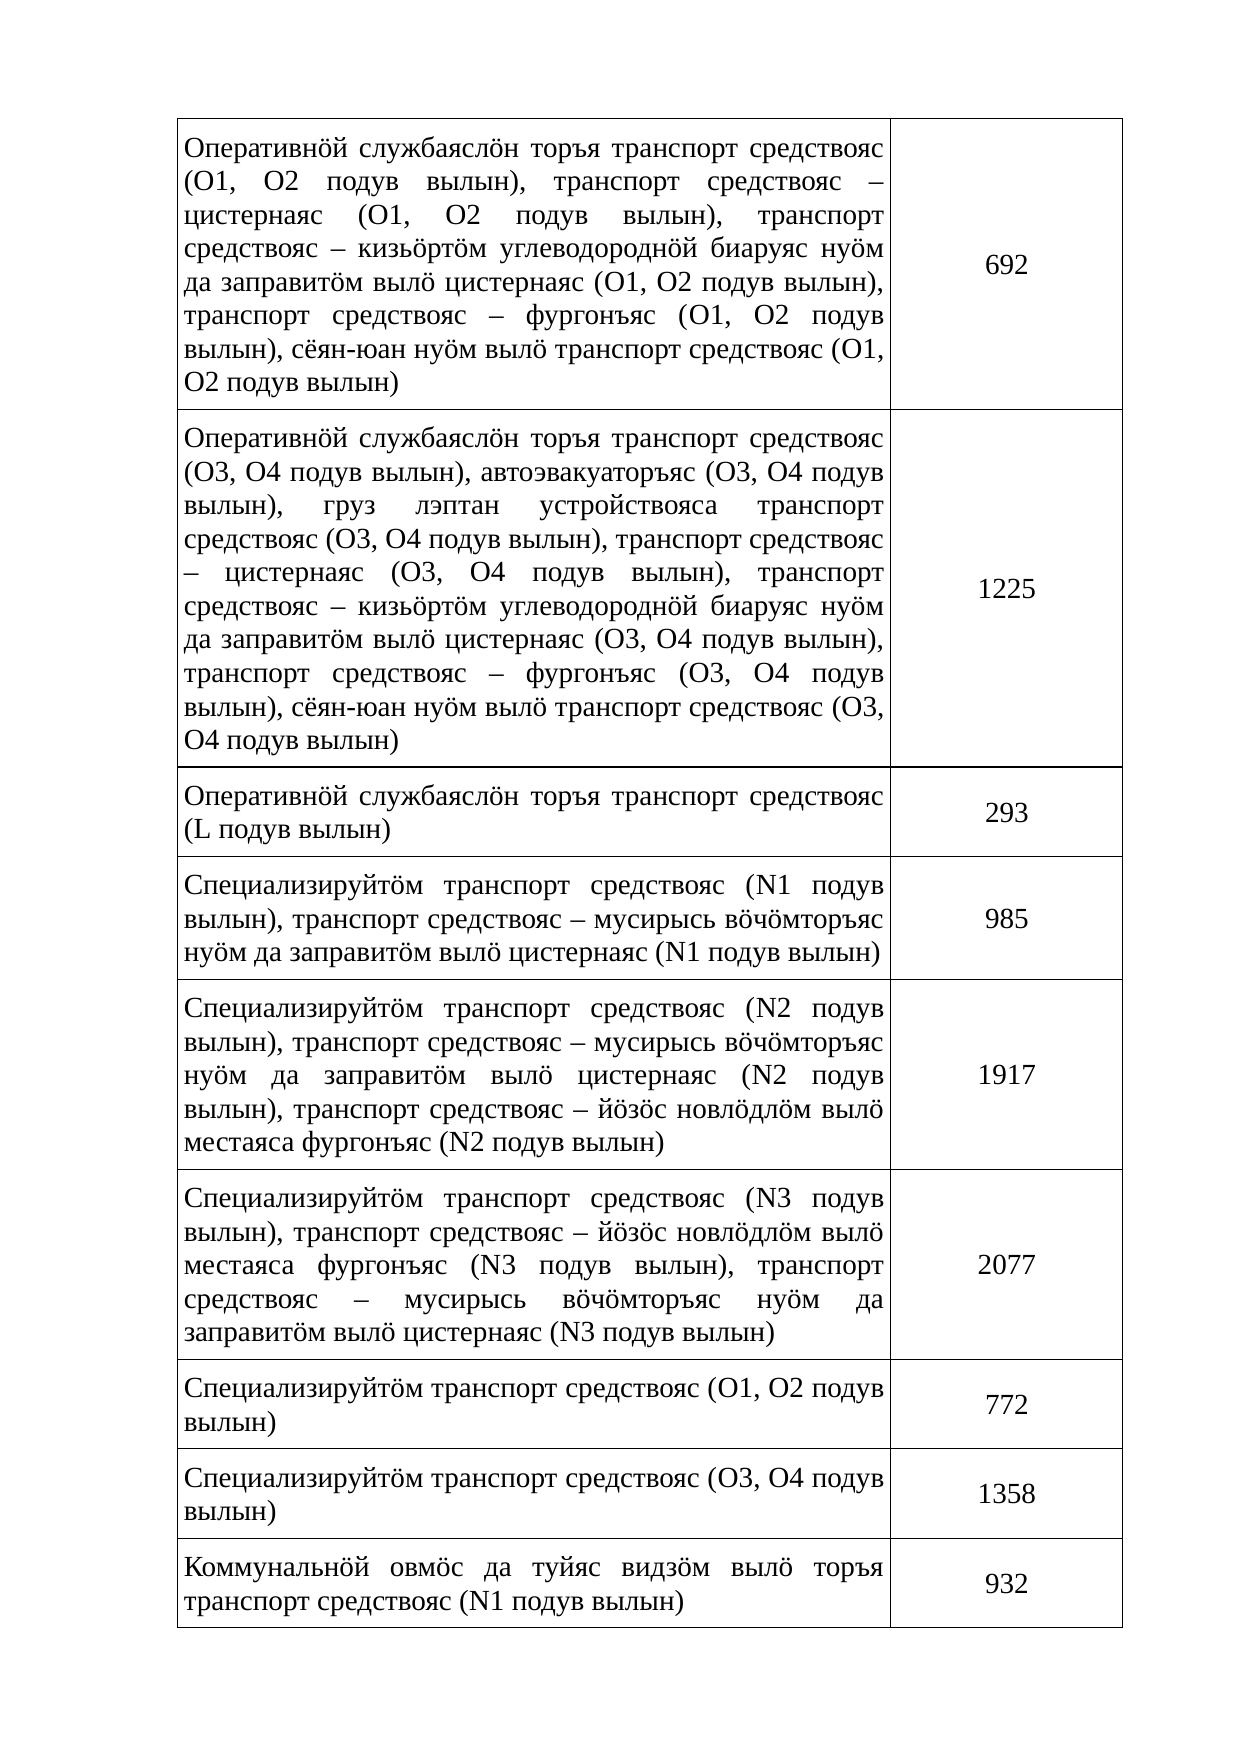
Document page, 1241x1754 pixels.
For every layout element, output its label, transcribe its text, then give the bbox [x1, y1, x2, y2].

table_cell 2077 [891, 1170, 1122, 1359]
table_cell 1917 [891, 980, 1122, 1169]
table_cell Специализируйтӧм транспорт средствояс (N3 подув вылын), транспорт средствояс – йӧзӧс новлӧдлӧм вылӧ местаяса фургонъяс (N3 подув вылын), транспорт средствояс – мусирысь вӧчӧмторъяс нуӧм да заправитӧм вылӧ цистернаяс (N3 подув вылын) [178, 1170, 890, 1359]
table_cell Специализируйтӧм транспорт средствояс (О3, О4 подув вылын) [178, 1449, 890, 1537]
table_cell Специализируйтӧм транспорт средствояс (О1, О2 подув вылын) [178, 1360, 890, 1448]
table_cell 772 [891, 1360, 1122, 1448]
table_cell Специализируйтӧм транспорт средствояс (N1 подув вылын), транспорт средствояс – мусирысь вӧчӧмторъяс нуӧм да заправитӧм вылӧ цистернаяс (N1 подув вылын) [178, 857, 890, 979]
table_cell Коммунальнӧй овмӧс да туйяс видзӧм вылӧ торъя транспорт средствояс (N1 подув вылын) [178, 1539, 890, 1627]
table_cell Специализируйтӧм транспорт средствояс (N2 подув вылын), транспорт средствояс – мусирысь вӧчӧмторъяс нуӧм да заправитӧм вылӧ цистернаяс (N2 подув вылын), транспорт средствояс – йӧзӧс новлӧдлӧм вылӧ местаяса фургонъяс (N2 подув вылын) [178, 980, 890, 1169]
table_cell Оперативнӧй службаяслӧн торъя транспорт средствояс (L подув вылын) [178, 768, 890, 856]
table_cell Оперативнӧй службаяслӧн торъя транспорт средствояс (О1, О2 подув вылын), транспорт средствояс – цистернаяс (О1, О2 подув вылын), транспорт средствояс – кизьӧртӧм углеводороднӧй биаруяс нуӧм да заправитӧм вылӧ цистернаяс (О1, О2 подув вылын), транспорт средствояс – фургонъяс (О1, О2 подув вылын), сёян-юан нуӧм вылӧ транспорт средствояс (О1, О2 подув вылын) [178, 119, 890, 409]
table_cell 1358 [891, 1449, 1122, 1537]
table_cell 692 [891, 119, 1122, 409]
table_cell 293 [891, 768, 1122, 856]
table_cell Оперативнӧй службаяслӧн торъя транспорт средствояс (О3, О4 подув вылын), автоэвакуаторъяс (О3, О4 подув вылын), груз лэптан устройствояса транспорт средствояс (О3, О4 подув вылын), транспорт средствояс – цистернаяс (О3, О4 подув вылын), транспорт средствояс – кизьӧртӧм углеводороднӧй биаруяс нуӧм да заправитӧм вылӧ цистернаяс (О3, О4 подув вылын), транспорт средствояс – фургонъяс (О3, О4 подув вылын), сёян-юан нуӧм вылӧ транспорт средствояс (О3, О4 подув вылын) [178, 410, 890, 766]
table_cell 985 [891, 857, 1122, 979]
table_cell 932 [891, 1539, 1122, 1627]
table_cell 1225 [891, 410, 1122, 766]
